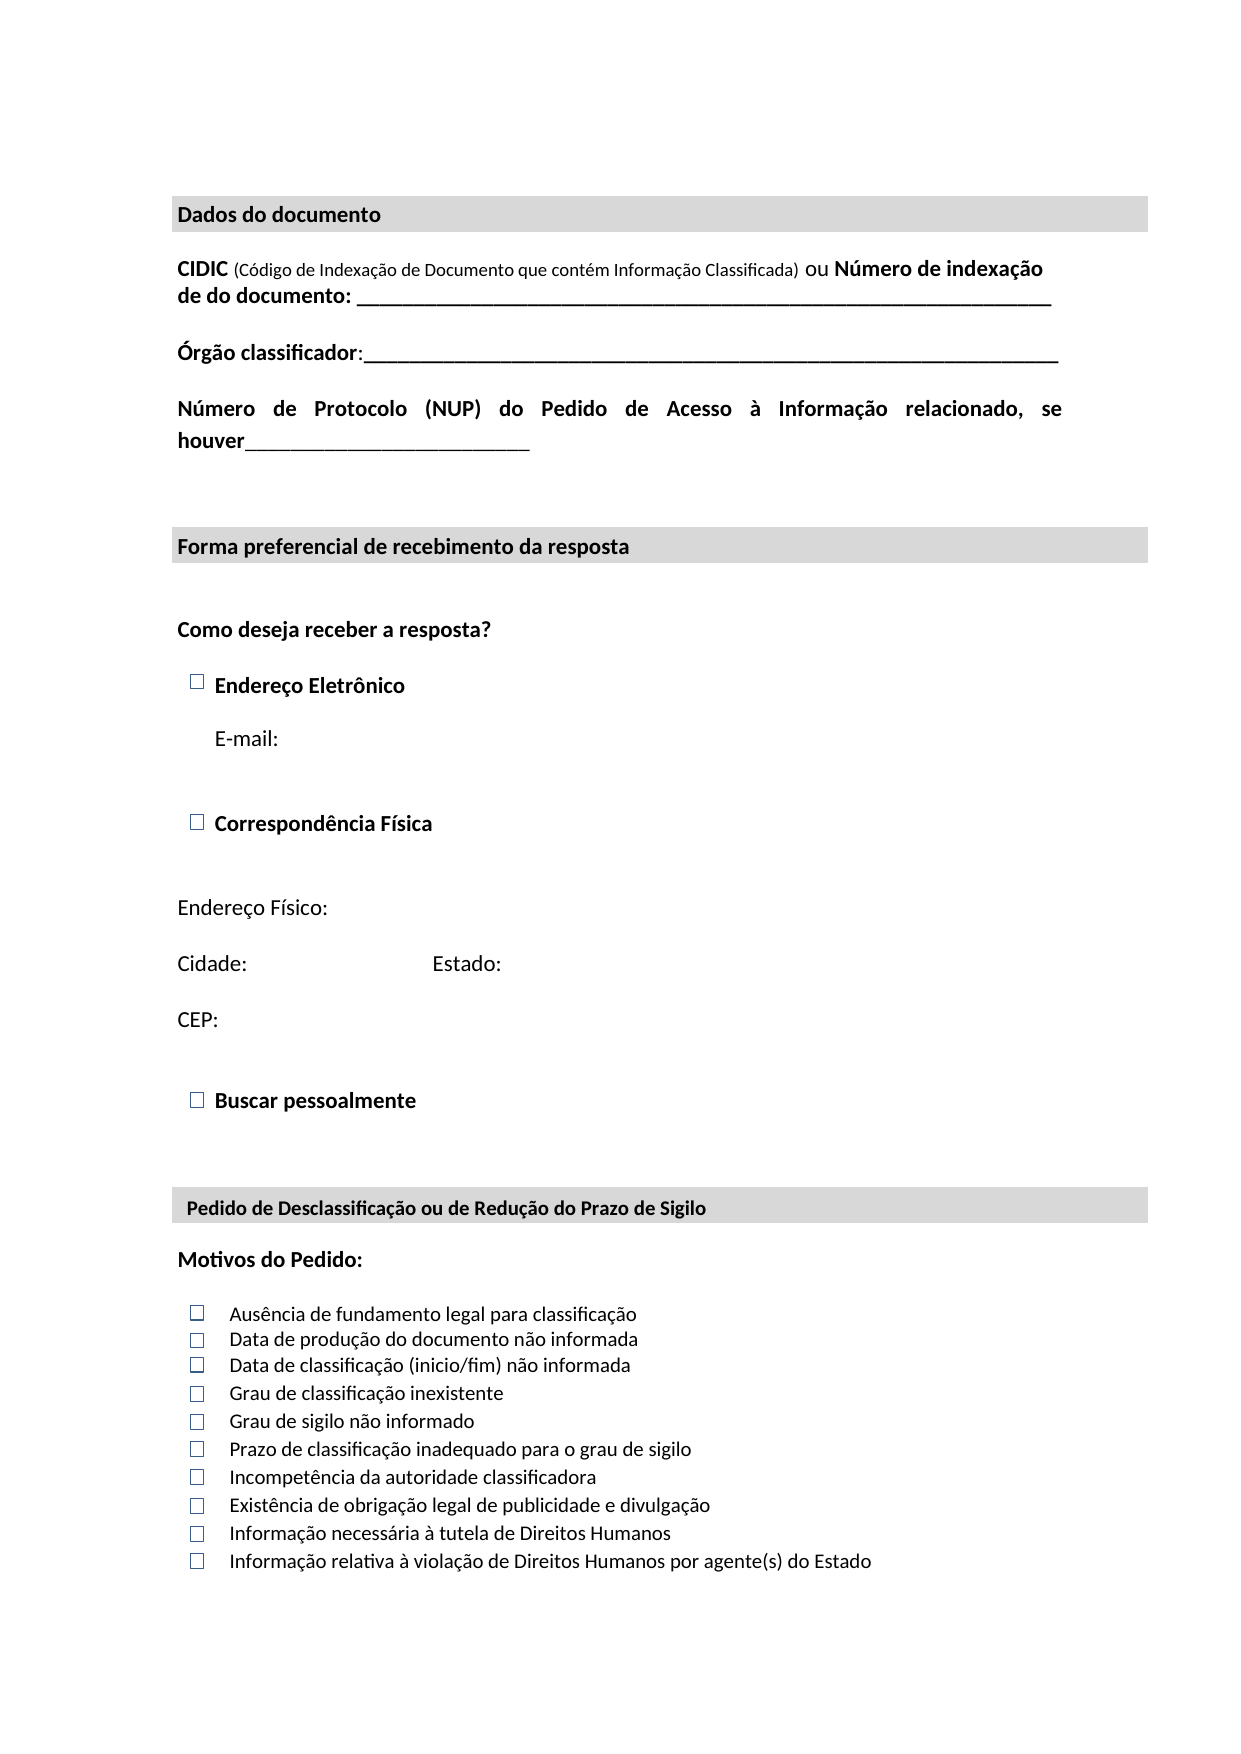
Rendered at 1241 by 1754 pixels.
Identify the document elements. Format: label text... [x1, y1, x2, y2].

table_cell Buscar pessoalmente [203, 1086, 1071, 1139]
table_cell [177, 1436, 218, 1464]
table_cell Data de classificação (inicio/fim) não informada [218, 1352, 1078, 1380]
table_header [191, 675, 203, 688]
text Endereço Físico: Cidade: Estado: CEP: [177, 893, 1063, 1034]
table_cell Correspondência Física [203, 809, 1071, 893]
table_header [177, 1034, 203, 1086]
table_cell [177, 1548, 218, 1599]
table_cell Informação relativa à violação de Direitos Humanos por agente(s) do Estado [218, 1548, 1078, 1599]
text Motivos do Pedido: [177, 1245, 1063, 1301]
table_cell [191, 1093, 203, 1107]
text Como deseja receber a resposta? [177, 616, 1063, 643]
table_cell Incompetência da autoridade classificadora [218, 1464, 1078, 1492]
table_header Ausência de fundamento legal para classificação Data de produção do documento não informada [218, 1301, 1078, 1352]
table_header Endereço Eletrônico E-mail: [203, 672, 1071, 809]
text CIDIC (Código de Indexação de Documento que contém Informação Classificada) ou Número de indexação de do documento: _____________________________________________________________ Órgão classificador:_____________________________________________________________ [177, 254, 1063, 366]
table_cell Grau de classificação inexistente [218, 1380, 1078, 1408]
table_header [177, 1301, 218, 1352]
table_cell Existência de obrigação legal de publicidade e divulgação [218, 1492, 1078, 1520]
table_cell [177, 1352, 218, 1380]
text Número de Protocolo (NUP) do Pedido de Acesso à Informação relacionado, se houver_________________________ [177, 394, 1063, 454]
table_cell [177, 1086, 203, 1139]
table_cell [177, 1520, 218, 1548]
table_header [203, 1034, 1071, 1086]
table_cell [177, 1408, 218, 1436]
table_cell Informação necessária à tutela de Direitos Humanos [218, 1520, 1078, 1548]
table_cell [191, 815, 203, 829]
table_cell [177, 809, 203, 893]
table_cell Prazo de classificação inadequado para o grau de sigilo [218, 1436, 1078, 1464]
table_cell [177, 1380, 218, 1408]
table_cell Grau de sigilo não informado [218, 1408, 1078, 1436]
table_header [177, 672, 203, 809]
table_cell [177, 1492, 218, 1520]
table_cell [177, 1464, 218, 1492]
